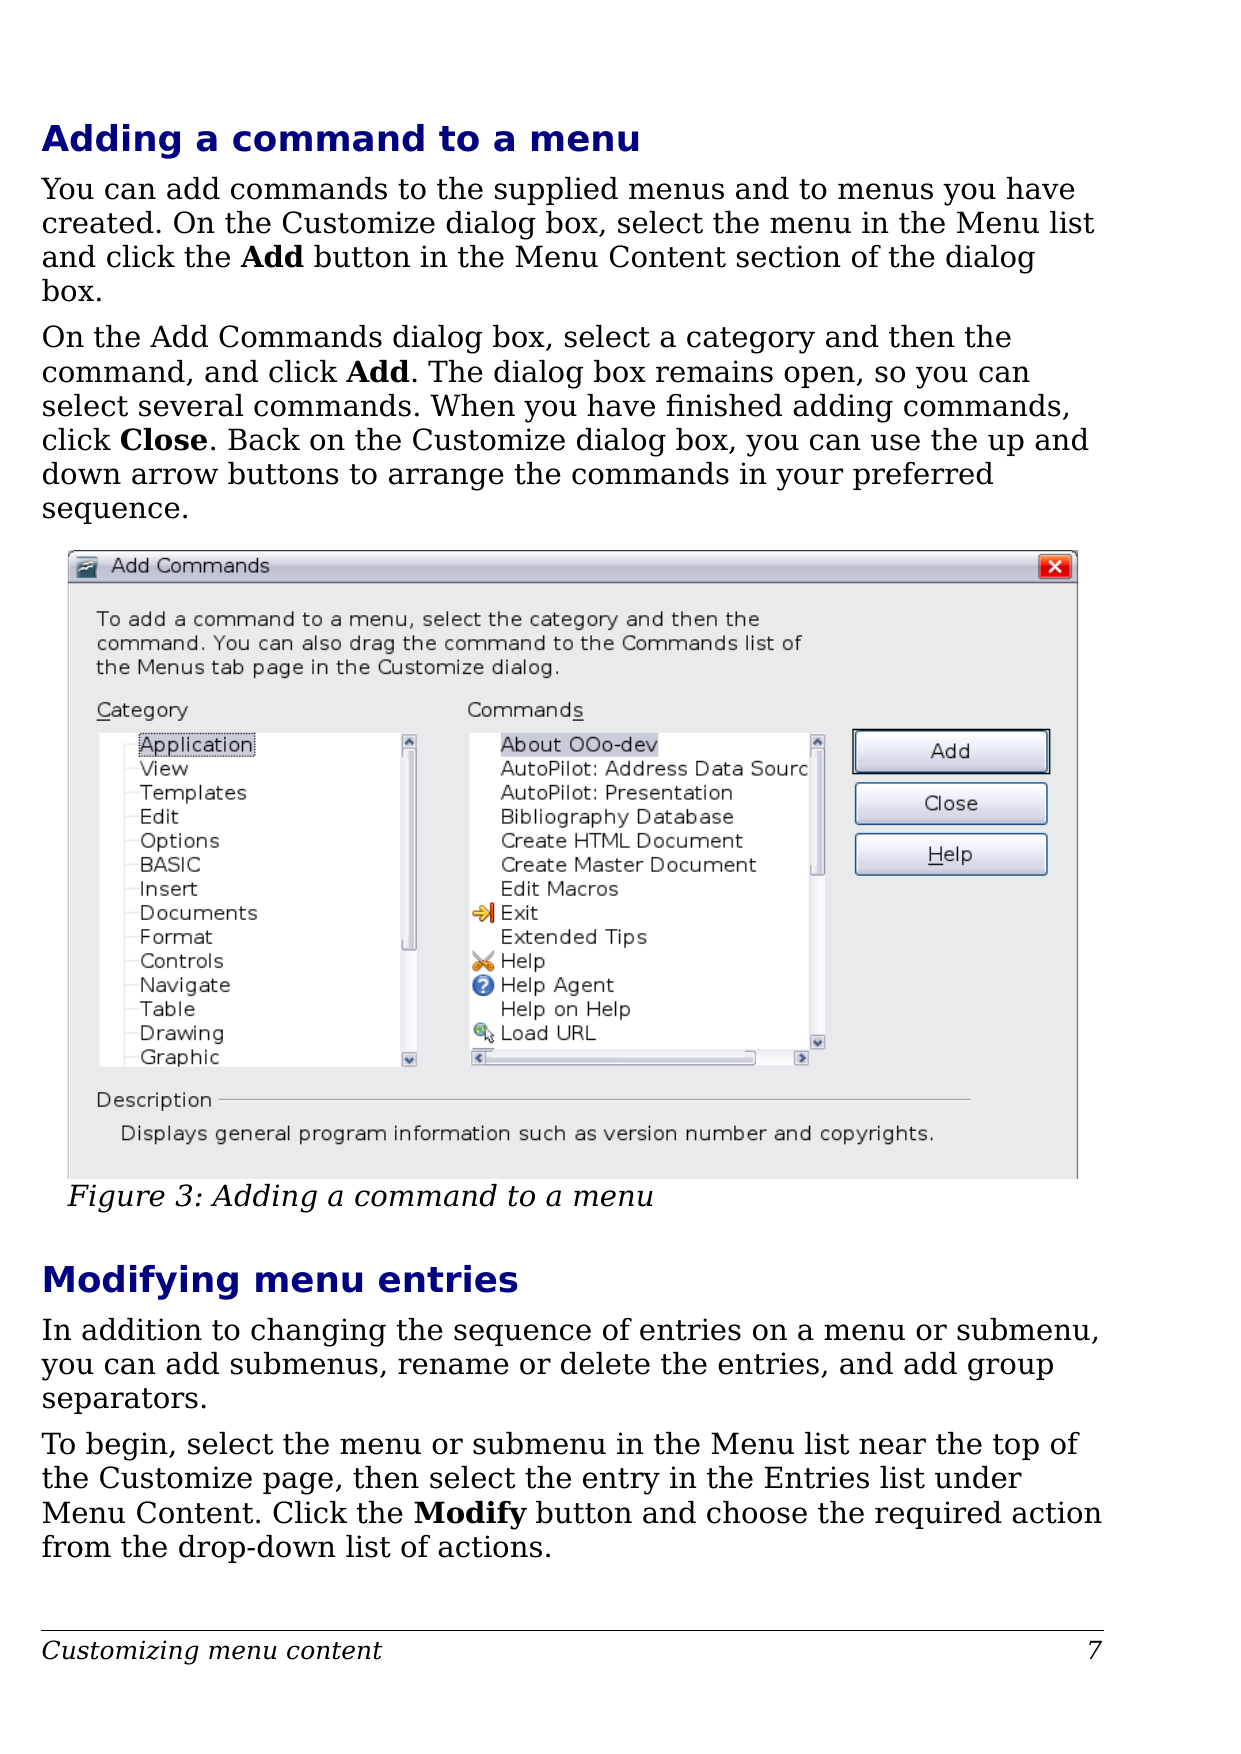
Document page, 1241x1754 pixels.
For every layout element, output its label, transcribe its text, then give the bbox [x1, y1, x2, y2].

text In addition to changing the sequence of entries on a menu or submenu, you can add submenus, rename or delete the entries, and add group separators. [41, 1313, 1104, 1415]
text You can add commands to the supplied menus and to menus you have created. On the Customize dialog box, select the menu in the Menu list and click the Add button in the Menu Content section of the dialog box. [41, 172, 1104, 308]
subtitle Adding a command to a menu [41, 118, 1104, 159]
picture [67, 550, 1079, 1179]
text Figure 3: Adding a command to a menu [68, 1179, 1078, 1213]
text To begin, select the menu or submenu in the Menu list near the top of the Customize page, then select the entry in the Entries list under Menu Content. Click the Modify button and choose the required action from the drop-down list of actions. [41, 1428, 1104, 1564]
text On the Add Commands dialog box, select a category and then the command, and click Add. The dialog box remains open, so you can select several commands. When you have finished adding commands, click Close. Back on the Customize dialog box, you can use the up and down arrow buttons to arrange the commands in your preferred sequence. [41, 321, 1104, 525]
subtitle Modifying menu entries [41, 1259, 1104, 1301]
